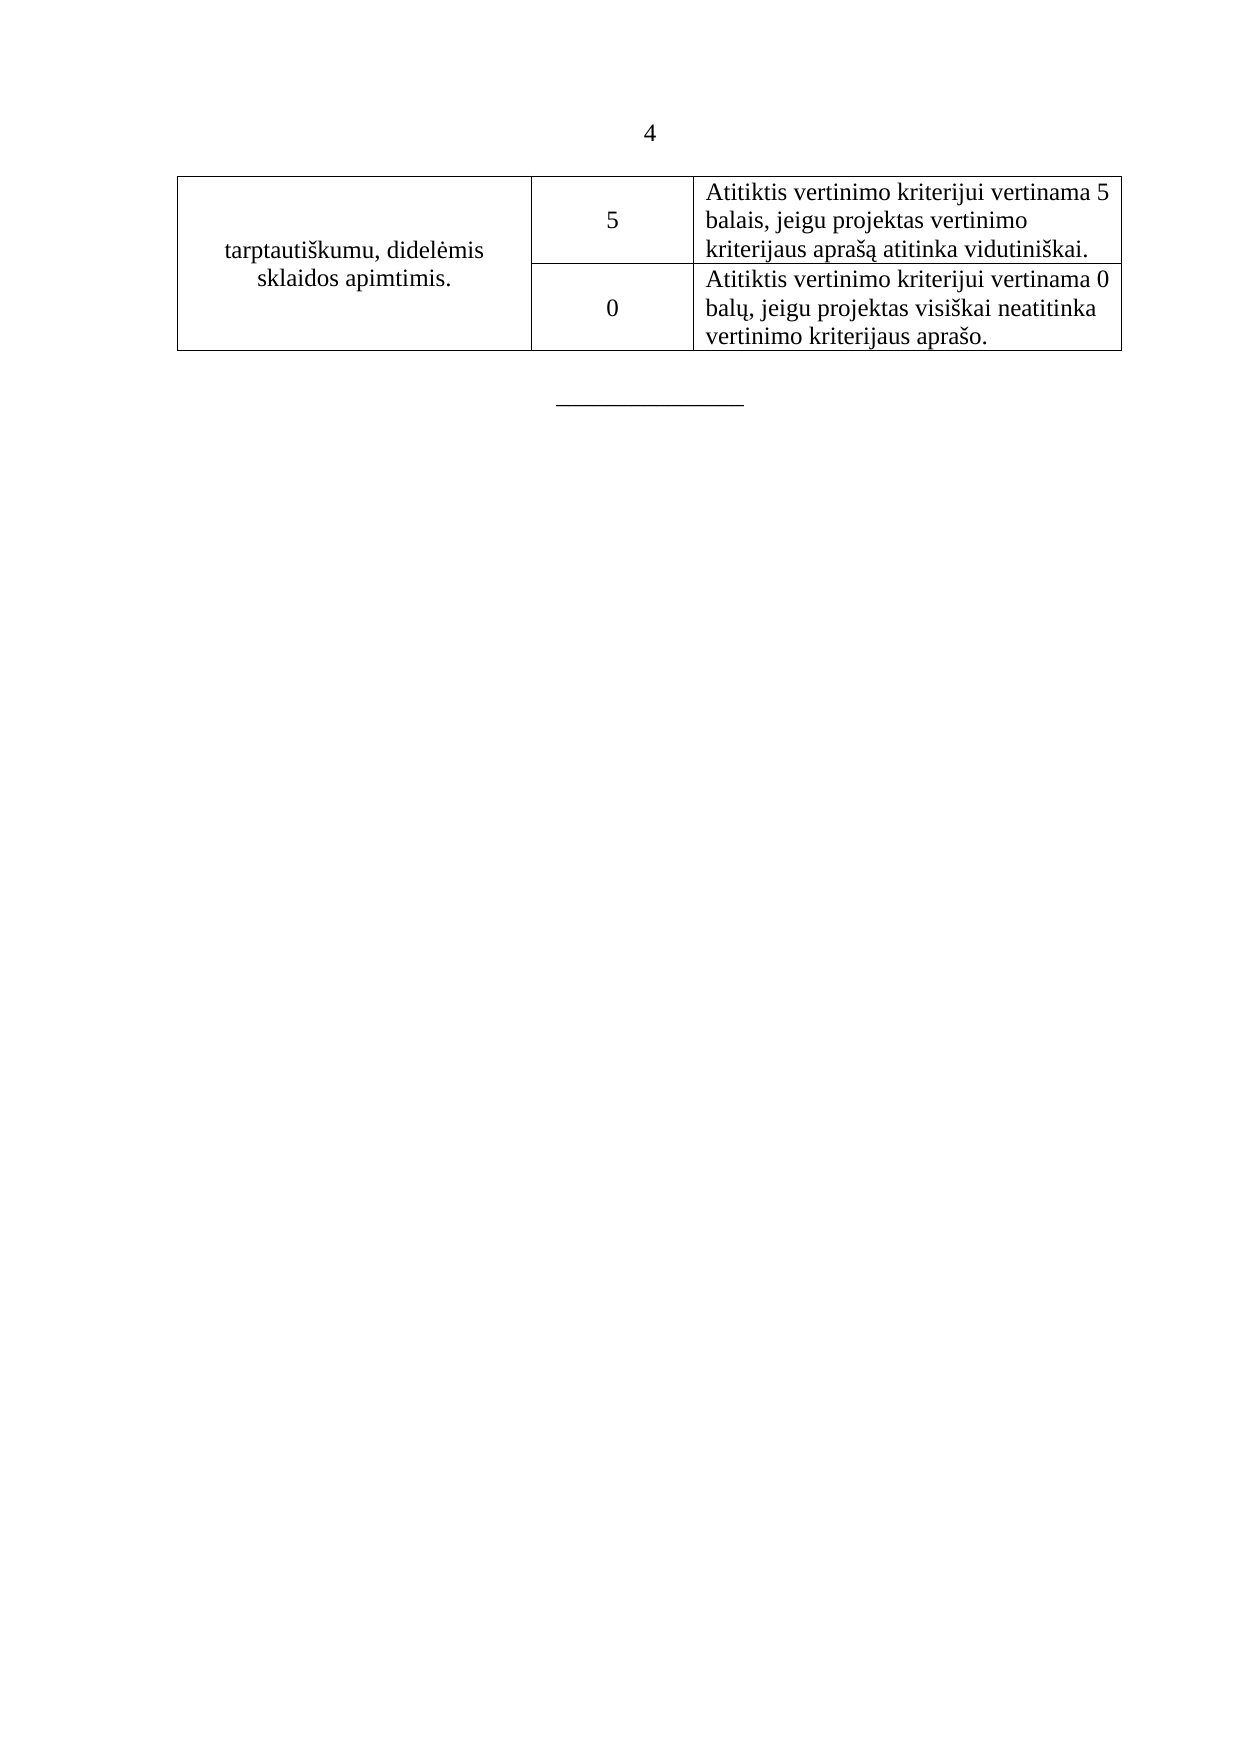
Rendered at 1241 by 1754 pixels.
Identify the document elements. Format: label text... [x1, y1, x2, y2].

text _______________ [177, 380, 1122, 409]
table_cell 0 [532, 264, 693, 350]
table_cell 5 [532, 177, 693, 263]
table_cell tarptautiškumu, didelėmis sklaidos apimtimis. [178, 177, 531, 350]
table_cell Atitiktis vertinimo kriterijui vertinama 0 balų, jeigu projektas visiškai neatitinka vertinimo kriterijaus aprašo. [694, 264, 1121, 350]
table_cell Atitiktis vertinimo kriterijui vertinama 5 balais, jeigu projektas vertinimo kriterijaus aprašą atitinka vidutiniškai. [694, 177, 1121, 263]
